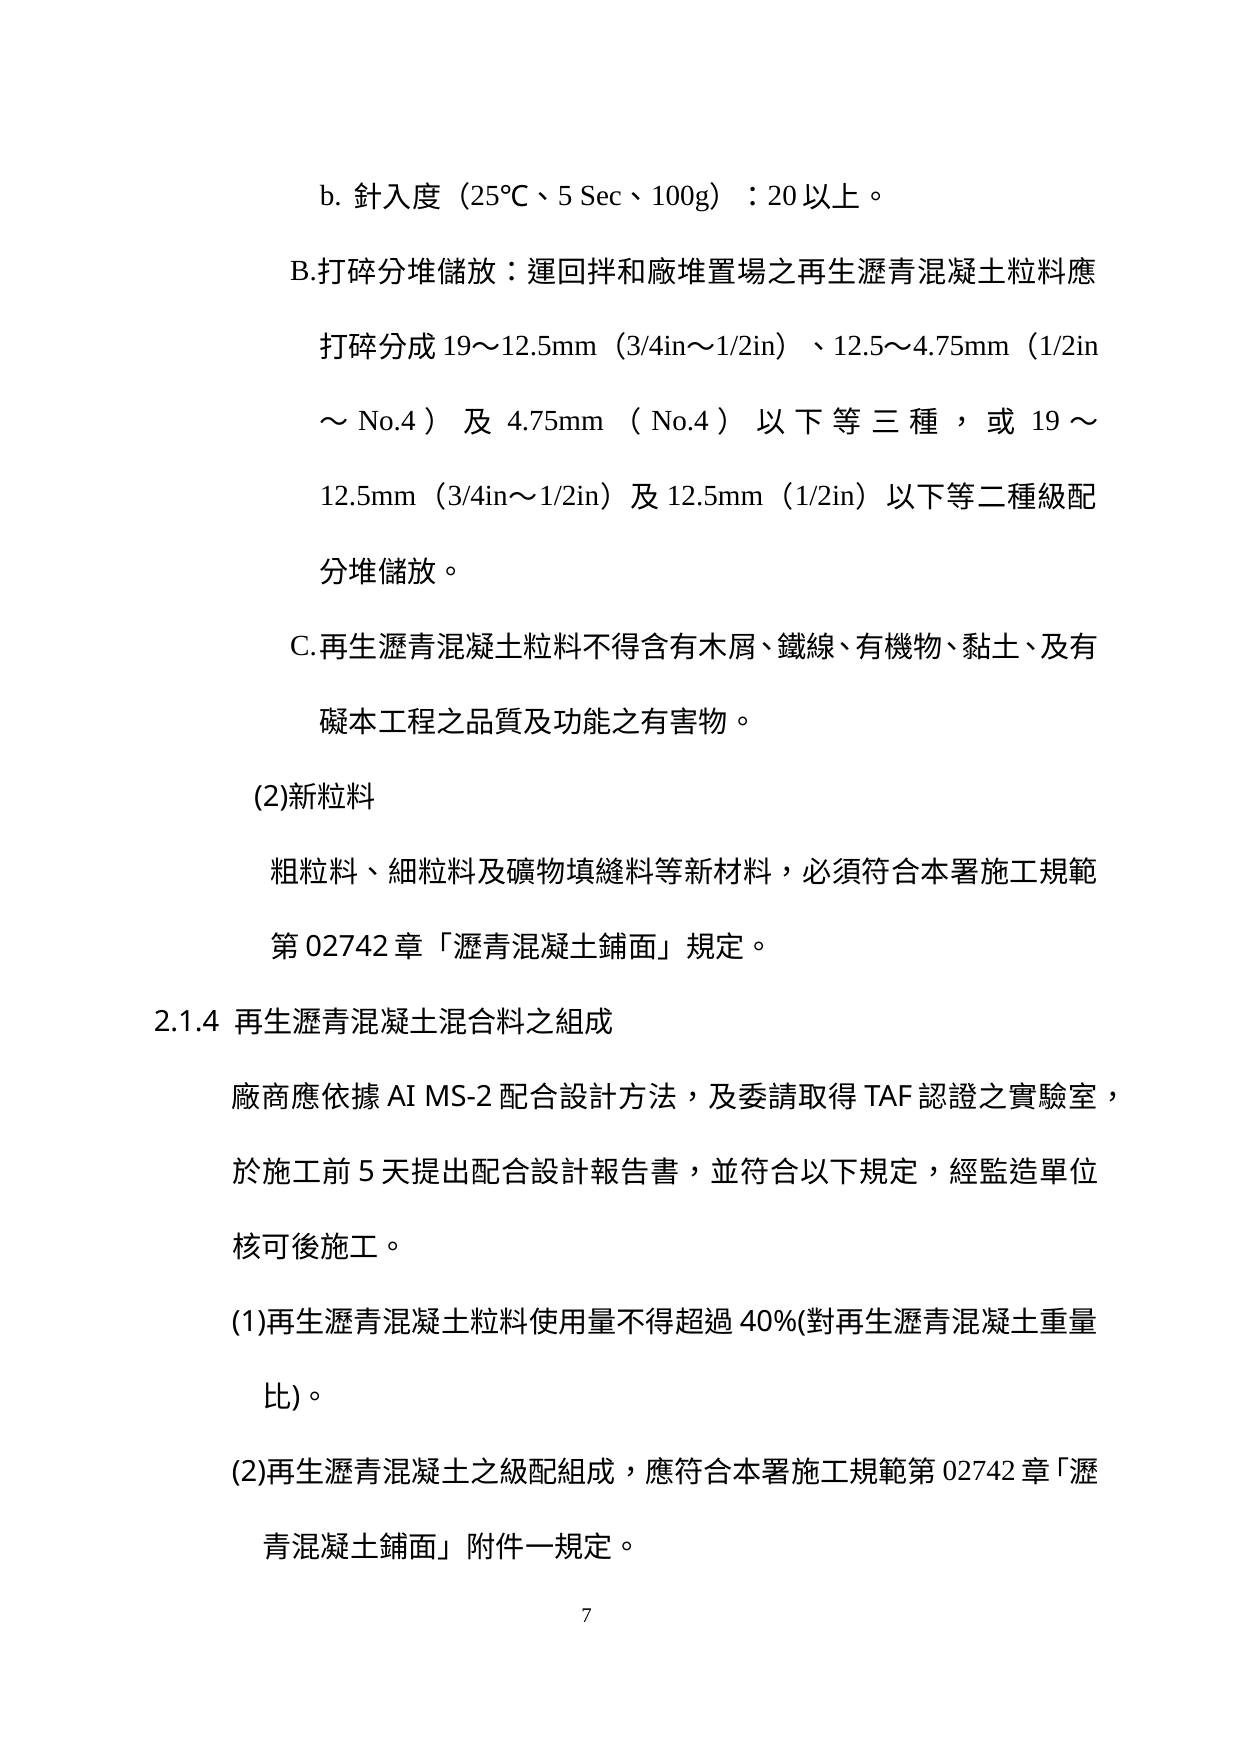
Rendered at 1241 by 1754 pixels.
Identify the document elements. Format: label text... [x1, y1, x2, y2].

text B.打碎分堆儲放：運回拌和廠堆置場之再生瀝青混凝土粒料應打碎分成19～12.5mm（3/4in～1/2in）、12.5～4.75mm（1/2in～No.4）及4.75mm（No.4）以下等三種，或19～12.5mm（3/4in～1/2in）及12.5mm（1/2in）以下等二種級配分堆儲放。 [290, 232, 1098, 607]
text 2.1.4 再生瀝青混凝土混合料之組成 [153, 982, 1098, 1057]
text (2)新粒料 [254, 757, 1098, 832]
text (2)再生瀝青混凝土之級配組成，應符合本署施工規範第02742章「瀝青混凝土鋪面」附件一規定。 [232, 1432, 1098, 1582]
text 廠商應依據AI MS-2配合設計方法，及委請取得TAF認證之實驗室，於施工前5天提出配合設計報告書，並符合以下規定，經監造單位核可後施工。 [232, 1057, 1098, 1282]
text (1)再生瀝青混凝土粒料使用量不得超過40%(對再生瀝青混凝土重量比)。 [232, 1282, 1098, 1432]
text 粗粒料、細粒料及礦物填縫料等新材料，必須符合本署施工規範第02742章「瀝青混凝土鋪面」規定。 [270, 832, 1098, 982]
text C. 再生瀝青混凝土粒料不得含有木屑、鐵線、有機物、黏土、及有礙本工程之品質及功能之有害物。 [290, 607, 1098, 757]
text b. 針入度（25℃、5 Sec、100g）：20以上。 [319, 157, 1098, 232]
